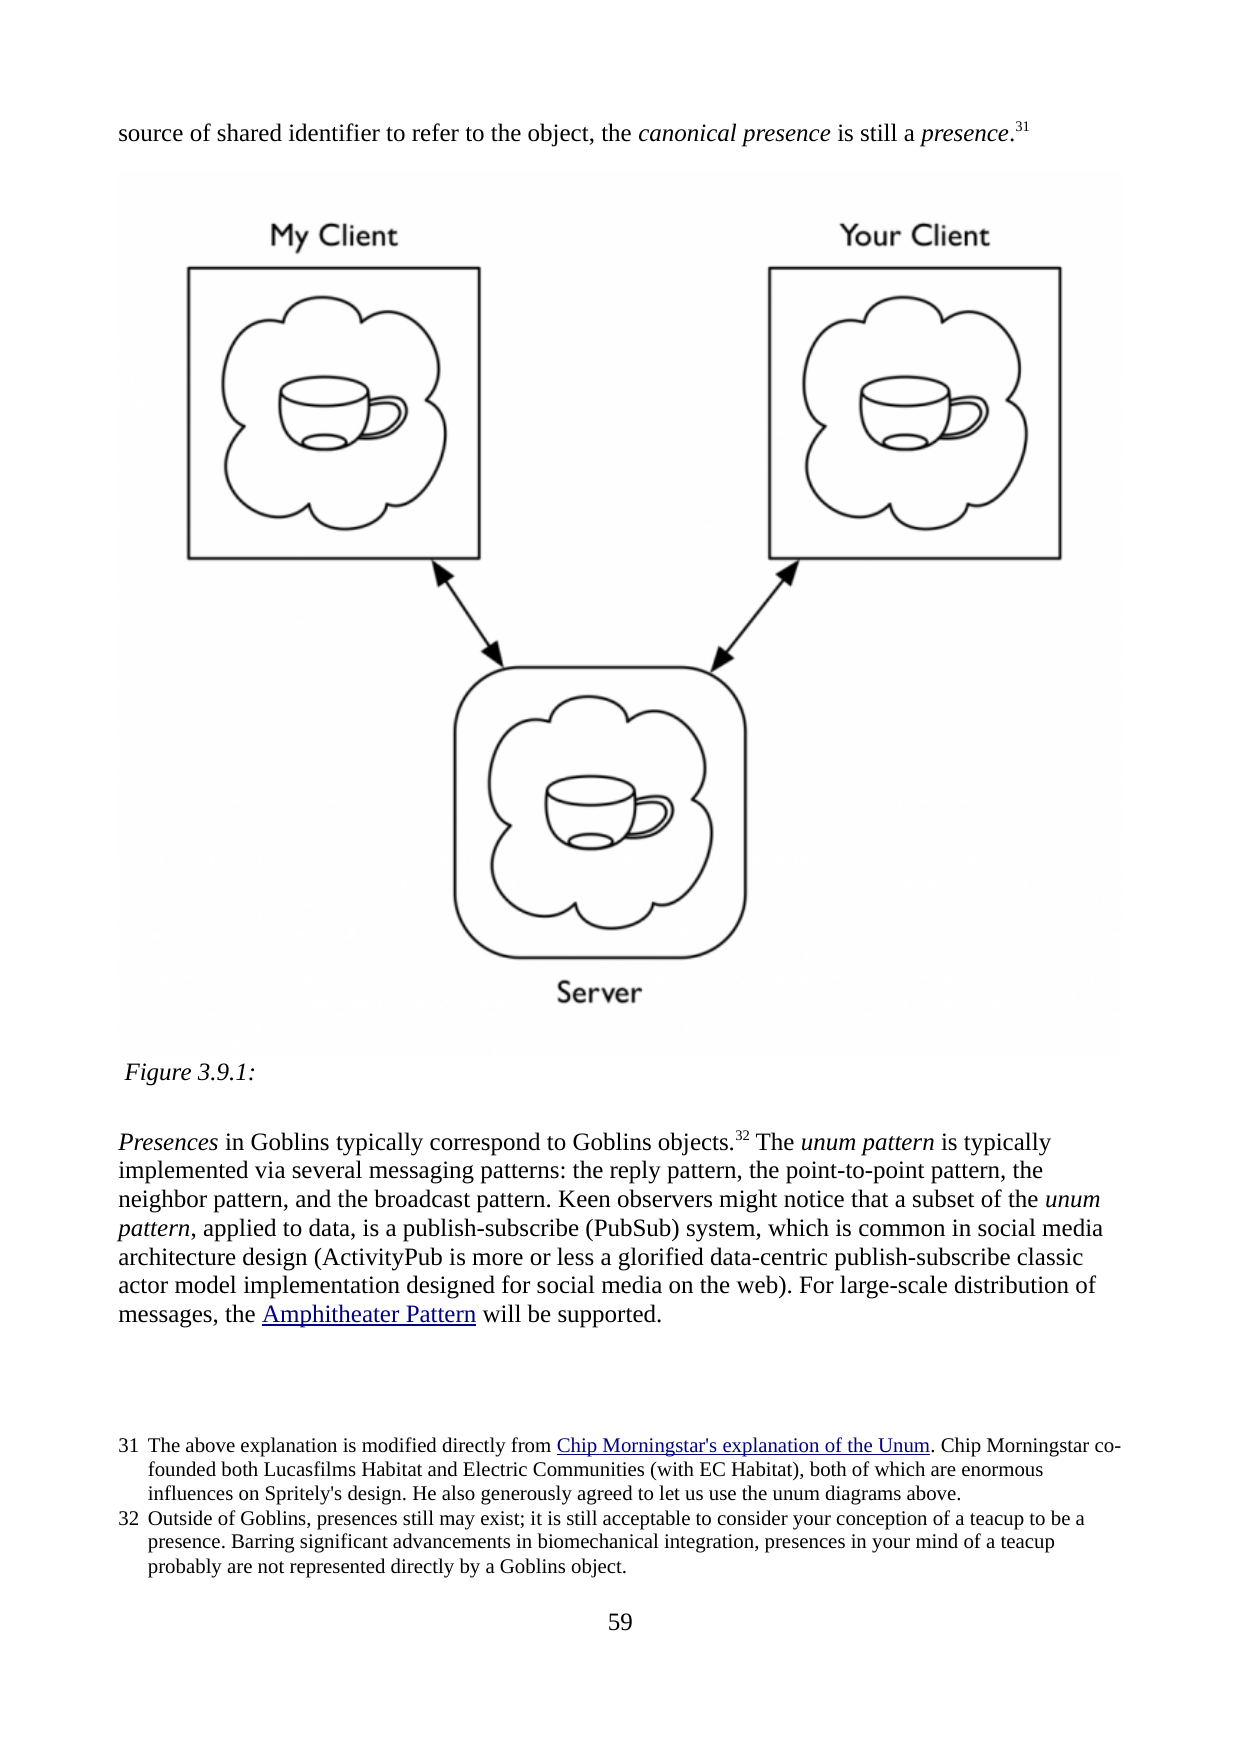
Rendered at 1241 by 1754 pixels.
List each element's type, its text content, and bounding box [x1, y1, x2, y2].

text Figure 3.9.1: [118, 1057, 1122, 1085]
text Presences in Goblins typically correspond to Goblins objects. The unum pattern is typically implemented via several messaging patterns: the reply pattern, the point-to-point pattern, the neighbor pattern, and the broadcast pattern. Keen observers might notice that a subset of the unum pattern, applied to data, is a publish-subscribe (PubSub) system, which is common in social media architecture design (ActivityPub is more or less a glorified data-centric publish-subscribe classic actor model implementation designed for social media on the web). For large-scale distribution of messages, the Amphitheater Pattern will be supported. [118, 1127, 1122, 1328]
text source of shared identifier to refer to the object, the canonical presence is still a presence. [118, 118, 1122, 147]
text Outside of Goblins, presences still may exist; it is still acceptable to consider your conception of a teacup to be a presence. Barring significant advancements in biomechanical integration, presences in your mind of a teacup probably are not represented directly by a Goblins object. [118, 1505, 1122, 1578]
text The above explanation is modified directly from Chip Morningstar's explanation of the Unum. Chip Morningstar co-founded both Lucasfilms Habitat and Electric Communities (with EC Habitat), both of which are enormous influences on Spritely's design. He also generously agreed to let us use the unum diagrams above. [118, 1433, 1122, 1505]
